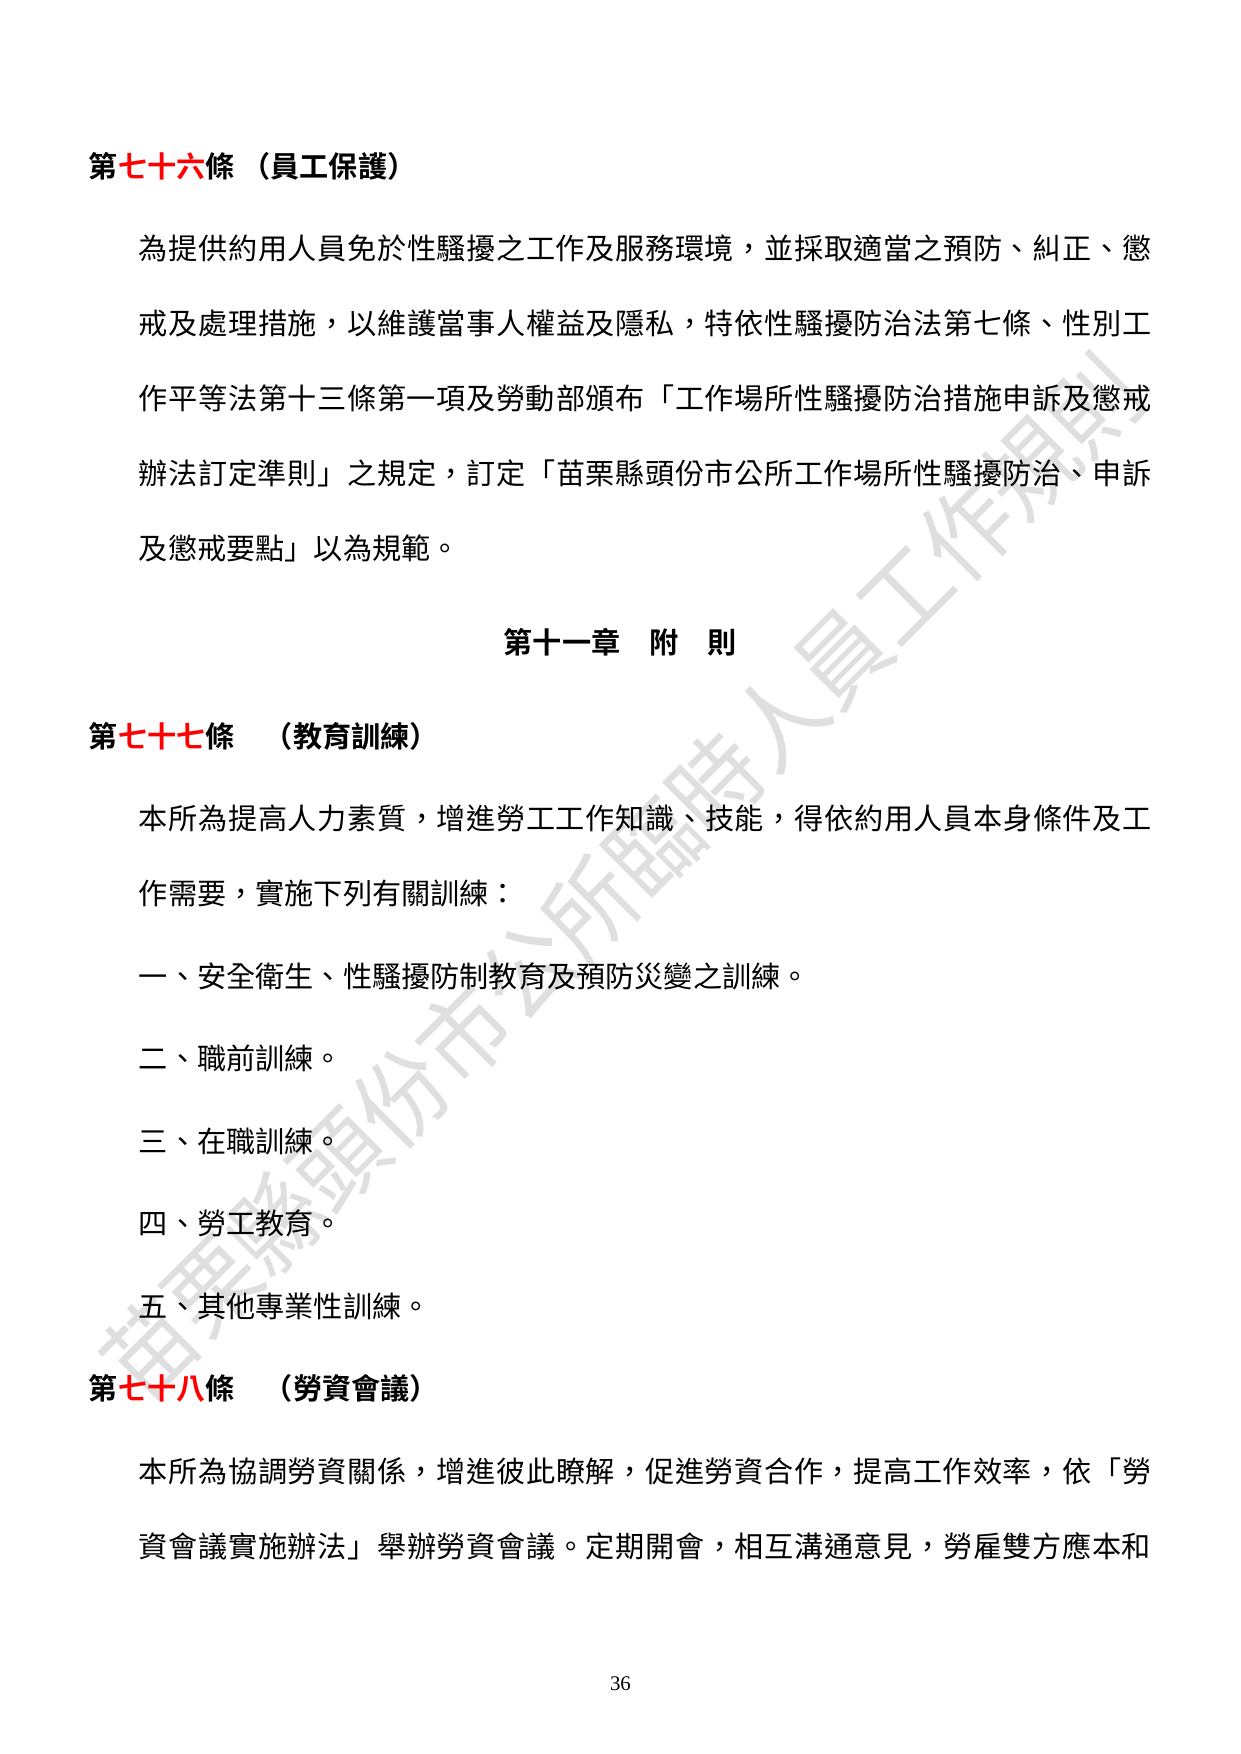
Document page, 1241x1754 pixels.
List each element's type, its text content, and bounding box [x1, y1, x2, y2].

text 第七十六條 （員工保護） [89, 127, 1152, 202]
text 四、勞工教育。 [139, 1184, 1152, 1259]
text 為提供約用人員免於性騷擾之工作及服務環境，並採取適當之預防、糾正、懲戒及處理措施，以維護當事人權益及隱私，特依性騷擾防治法第七條、性別工作平等法第十三條第一項及勞動部頒布「工作場所性騷擾防治措施申訴及懲戒辦法訂定準則」之規定，訂定「苗栗縣頭份市公所工作場所性騷擾防治、申訴及懲戒要點」以為規範。 [139, 209, 1152, 584]
text 一、安全衛生、性騷擾防制教育及預防災變之訓練。 [139, 937, 1152, 1012]
text 第七十八條 （勞資會議） [89, 1349, 1152, 1424]
text 第十一章 附 則 [89, 603, 1152, 678]
text 本所為協調勞資關係，增進彼此瞭解，促進勞資合作，提高工作效率，依「勞資會議實施辦法」舉辦勞資會議。定期開會，相互溝通意見，勞雇雙方應本和 [139, 1432, 1152, 1582]
text 本所為提高人力素質，增進勞工工作知識、技能，得依約用人員本身條件及工作需要，實施下列有關訓練： [139, 779, 1152, 929]
text 五、其他專業性訓練。 [139, 1267, 1152, 1342]
text 二、職前訓練。 [139, 1019, 1152, 1094]
text 三、在職訓練。 [139, 1102, 1152, 1177]
text 第七十七條 （教育訓練） [89, 697, 1152, 772]
